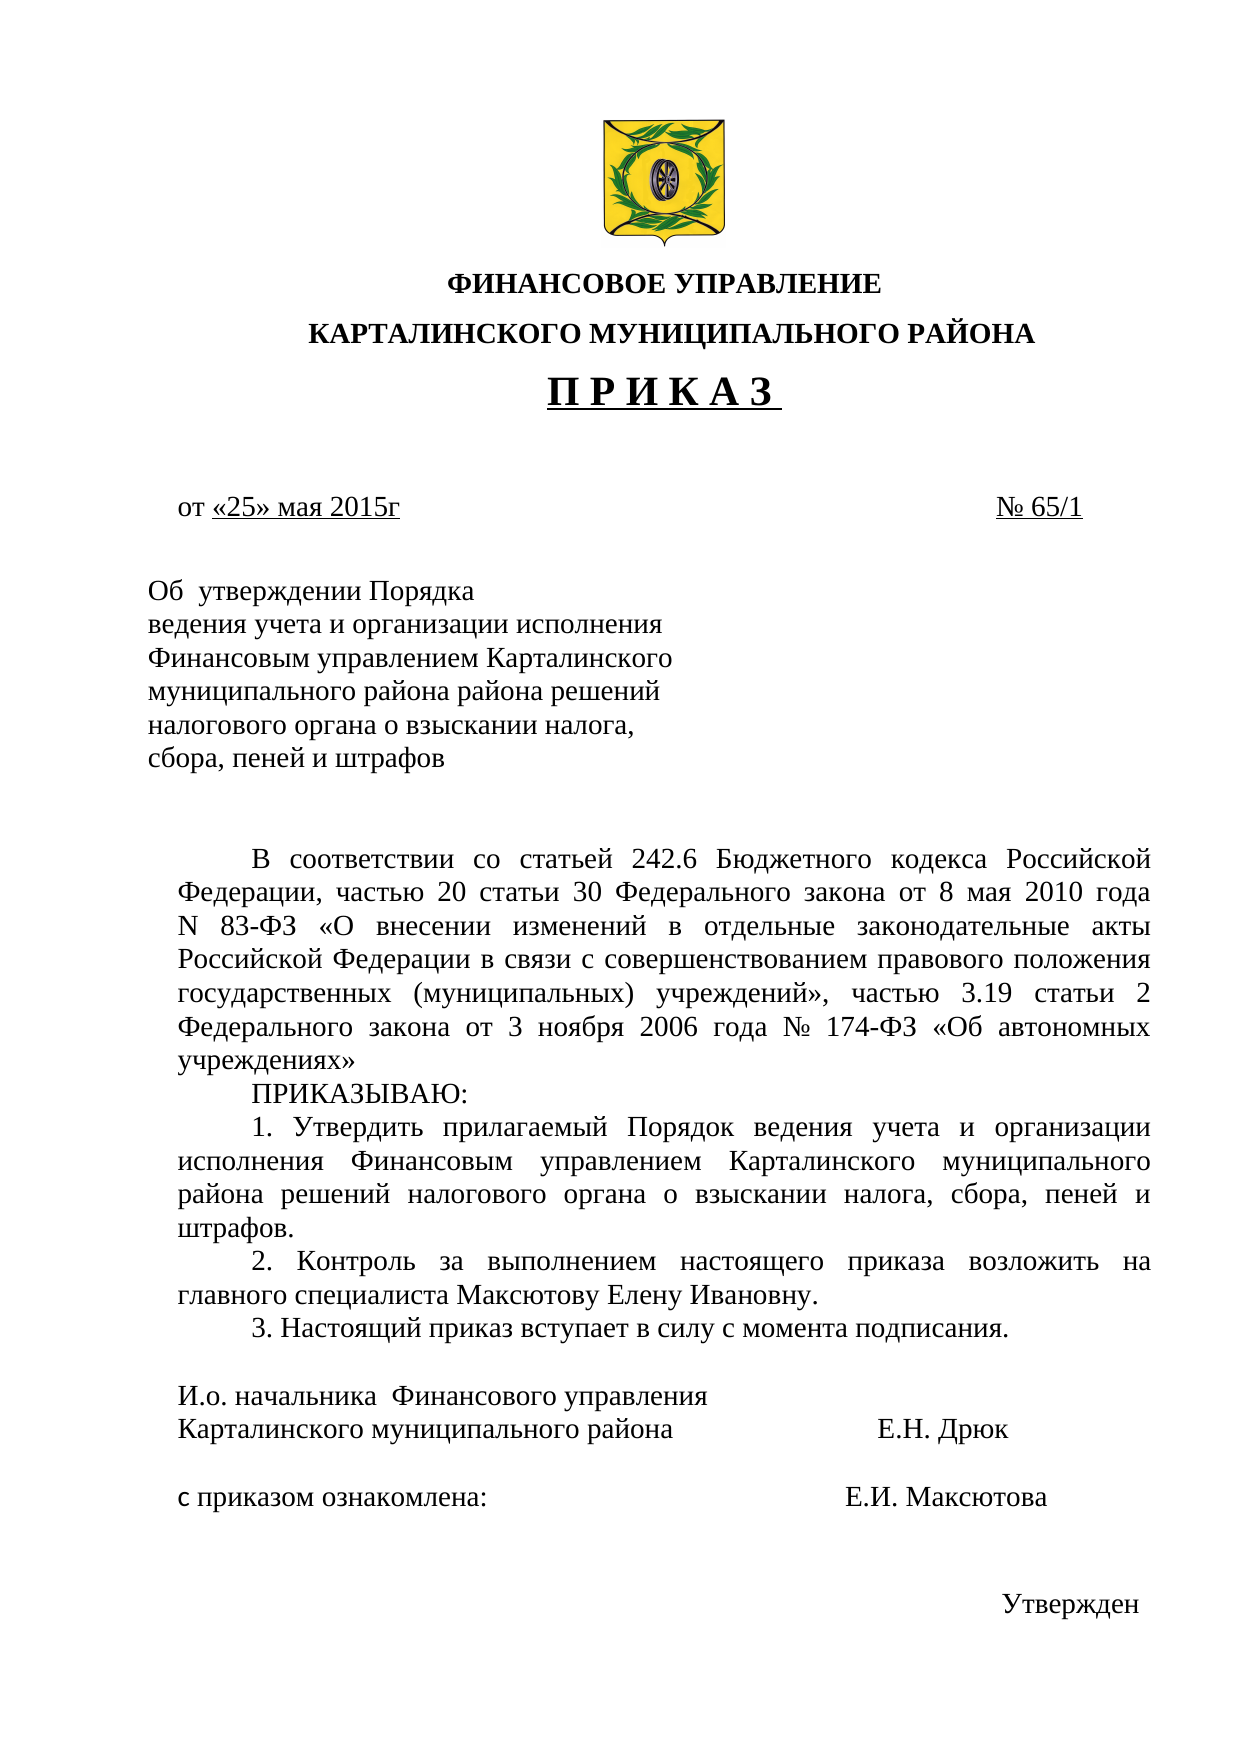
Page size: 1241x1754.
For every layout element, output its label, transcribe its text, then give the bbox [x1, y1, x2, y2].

text ведения учета и организации исполнения [148, 606, 1152, 640]
text муниципального района района решений [148, 673, 1152, 707]
picture [601, 119, 726, 248]
subtitle от «25» мая 2015г № 65/1 [177, 489, 1152, 522]
text ФИНАНСОВОЕ УПРАВЛЕНИЕ [177, 118, 1152, 299]
text И.о. начальника Финансового управления [177, 1378, 1152, 1411]
text Об утверждении Порядка [148, 573, 1152, 606]
text Карталинского муниципального района Е.Н. Дрюк [177, 1411, 1152, 1445]
subtitle КАРТАЛИНСКОГО МУНИЦИПАЛЬНОГО РАЙОНА [177, 316, 1152, 350]
subtitle П Р И К А З [177, 367, 1152, 414]
text 3. Настоящий приказ вступает в силу с момента подписания. [177, 1311, 1152, 1344]
text с приказом ознакомлена: Е.И. Максютова [177, 1478, 1152, 1514]
text ПРИКАЗЫВАЮ: [177, 1076, 1152, 1109]
text 2. Контроль за выполнением настоящего приказа возложить на главного специалиста Максютову Елену Ивановну. [177, 1243, 1152, 1311]
text сбора, пеней и штрафов [148, 740, 1152, 774]
text налогового органа о взыскании налога, [148, 707, 1152, 740]
text В соответствии со статьей 242.6 Бюджетного кодекса Российской Федерации, частью 20 статьи 30 Федерального закона от 8 мая 2010 года N 83-ФЗ «О внесении изменений в отдельные законодательные акты Российской Федерации в связи с совершенствованием правового положения государственных (муниципальных) учреждений», частью 3.19 статьи 2 Федерального закона от 3 ноября 2006 года № 174-ФЗ «Об автономных учреждениях» [177, 841, 1152, 1076]
subtitle Утвержден [177, 1586, 1152, 1619]
text 1. Утвердить прилагаемый Порядок ведения учета и организации исполнения Финансовым управлением Карталинского муниципального района решений налогового органа о взыскании налога, сбора, пеней и штрафов. [177, 1109, 1152, 1243]
text Финансовым управлением Карталинского [148, 640, 1152, 673]
